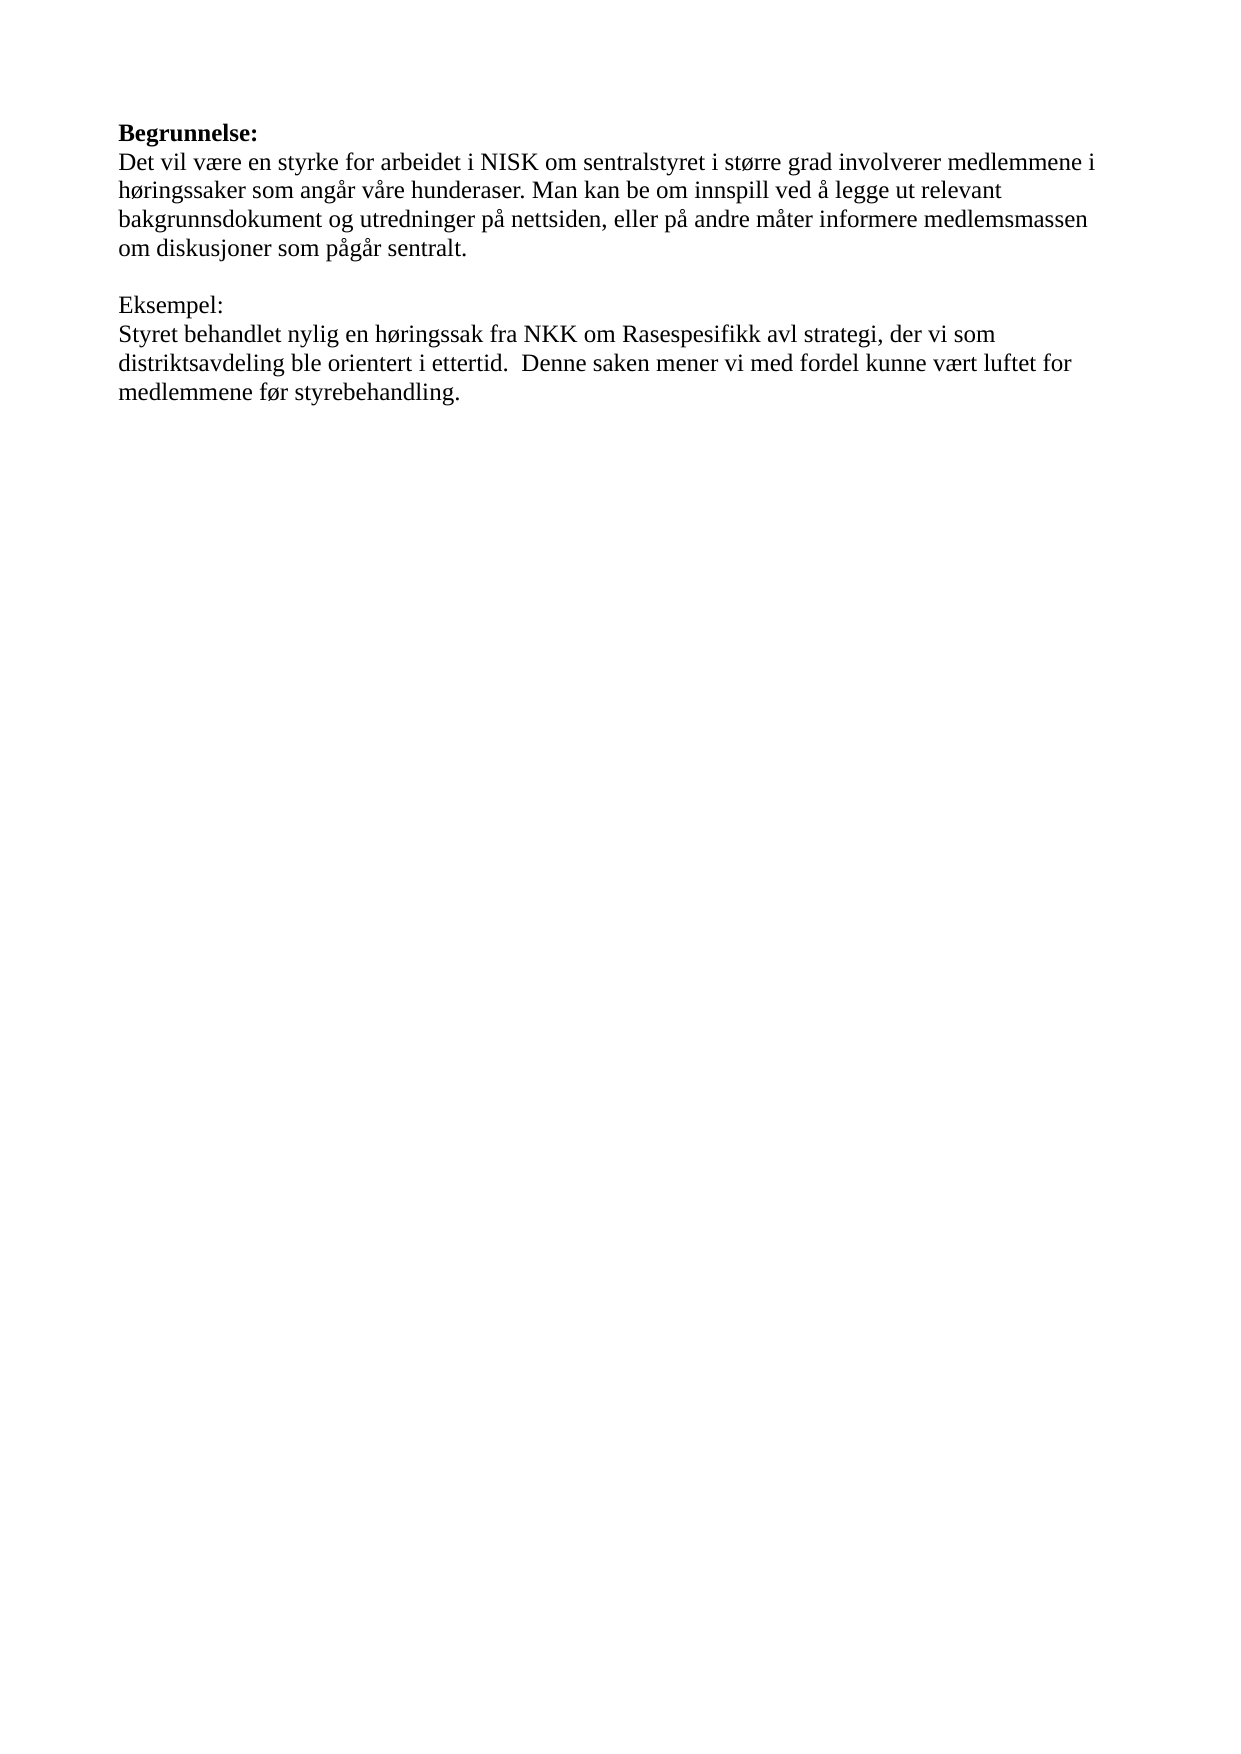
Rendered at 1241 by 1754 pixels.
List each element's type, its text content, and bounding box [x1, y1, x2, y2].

text Styret behandlet nylig en høringssak fra NKK om Rasespesifikk avl strategi, der vi som distriktsavdeling ble orientert i ettertid. Denne saken mener vi med fordel kunne vært luftet for medlemmene før styrebehandling. [118, 319, 1122, 406]
text Det vil være en styrke for arbeidet i NISK om sentralstyret i større grad involverer medlemmene i høringssaker som angår våre hunderaser. Man kan be om innspill ved å legge ut relevant bakgrunnsdokument og utredninger på nettsiden, eller på andre måter informere medlemsmassen om diskusjoner som pågår sentralt. [118, 147, 1122, 262]
text Begrunnelse: [118, 118, 1122, 147]
text Eksempel: [118, 262, 1122, 319]
